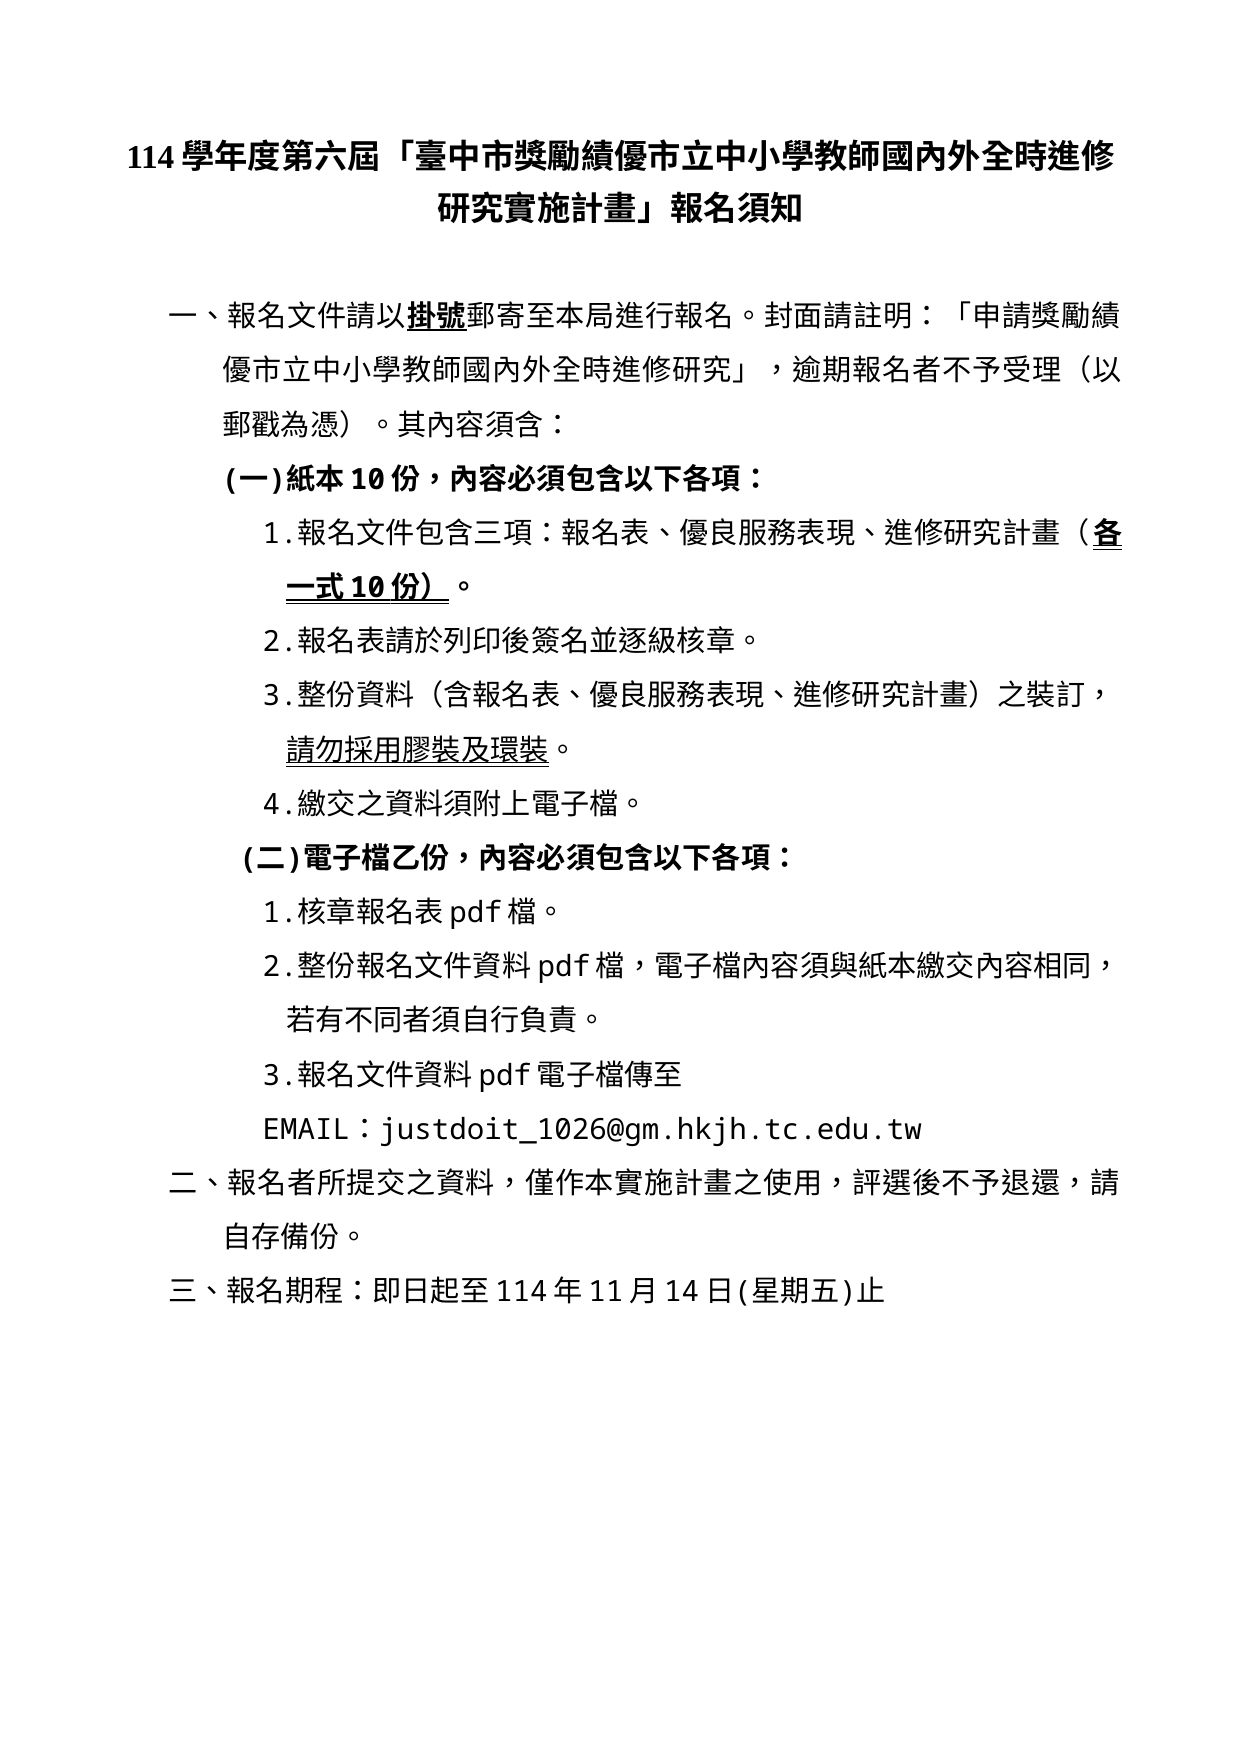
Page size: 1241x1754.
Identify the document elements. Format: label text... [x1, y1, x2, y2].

text (一)紙本10份，內容必須包含以下各項： [222, 446, 1122, 500]
text 一、報名文件請以掛號郵寄至本局進行報名。封面請註明：「申請獎勵績優市立中小學教師國內外全時進修研究」，逾期報名者不予受理（以郵戳為憑）。其內容須含： [168, 283, 1122, 446]
text 4.繳交之資料須附上電子檔。 [262, 771, 1122, 825]
text 2.報名表請於列印後簽名並逐級核章。 [262, 608, 1122, 662]
text 3.整份資料（含報名表、優良服務表現、進修研究計畫）之裝訂，請勿採用膠裝及環裝。 [262, 662, 1122, 771]
text EMAIL：justdoit_1026@gm.hkjh.tc.edu.tw [262, 1096, 1122, 1150]
text 1.報名文件包含三項：報名表、優良服務表現、進修研究計畫（各一式10份）。 [262, 500, 1122, 608]
text 1.核章報名表pdf檔。 [262, 879, 1122, 933]
text (二)電子檔乙份，內容必須包含以下各項： [222, 825, 1122, 879]
text 三、報名期程：即日起至114年11月14日(星期五)止 [168, 1258, 1122, 1312]
text 114學年度第六屆「臺中市獎勵績優市立中小學教師國內外全時進修研究實施計畫」報名須知 [118, 127, 1122, 231]
text 2.整份報名文件資料pdf檔，電子檔內容須與紙本繳交內容相同，若有不同者須自行負責。 [262, 933, 1122, 1042]
text 3.報名文件資料pdf電子檔傳至 [262, 1042, 1122, 1096]
text 二、報名者所提交之資料，僅作本實施計畫之使用，評選後不予退還，請自存備份。 [168, 1150, 1122, 1258]
